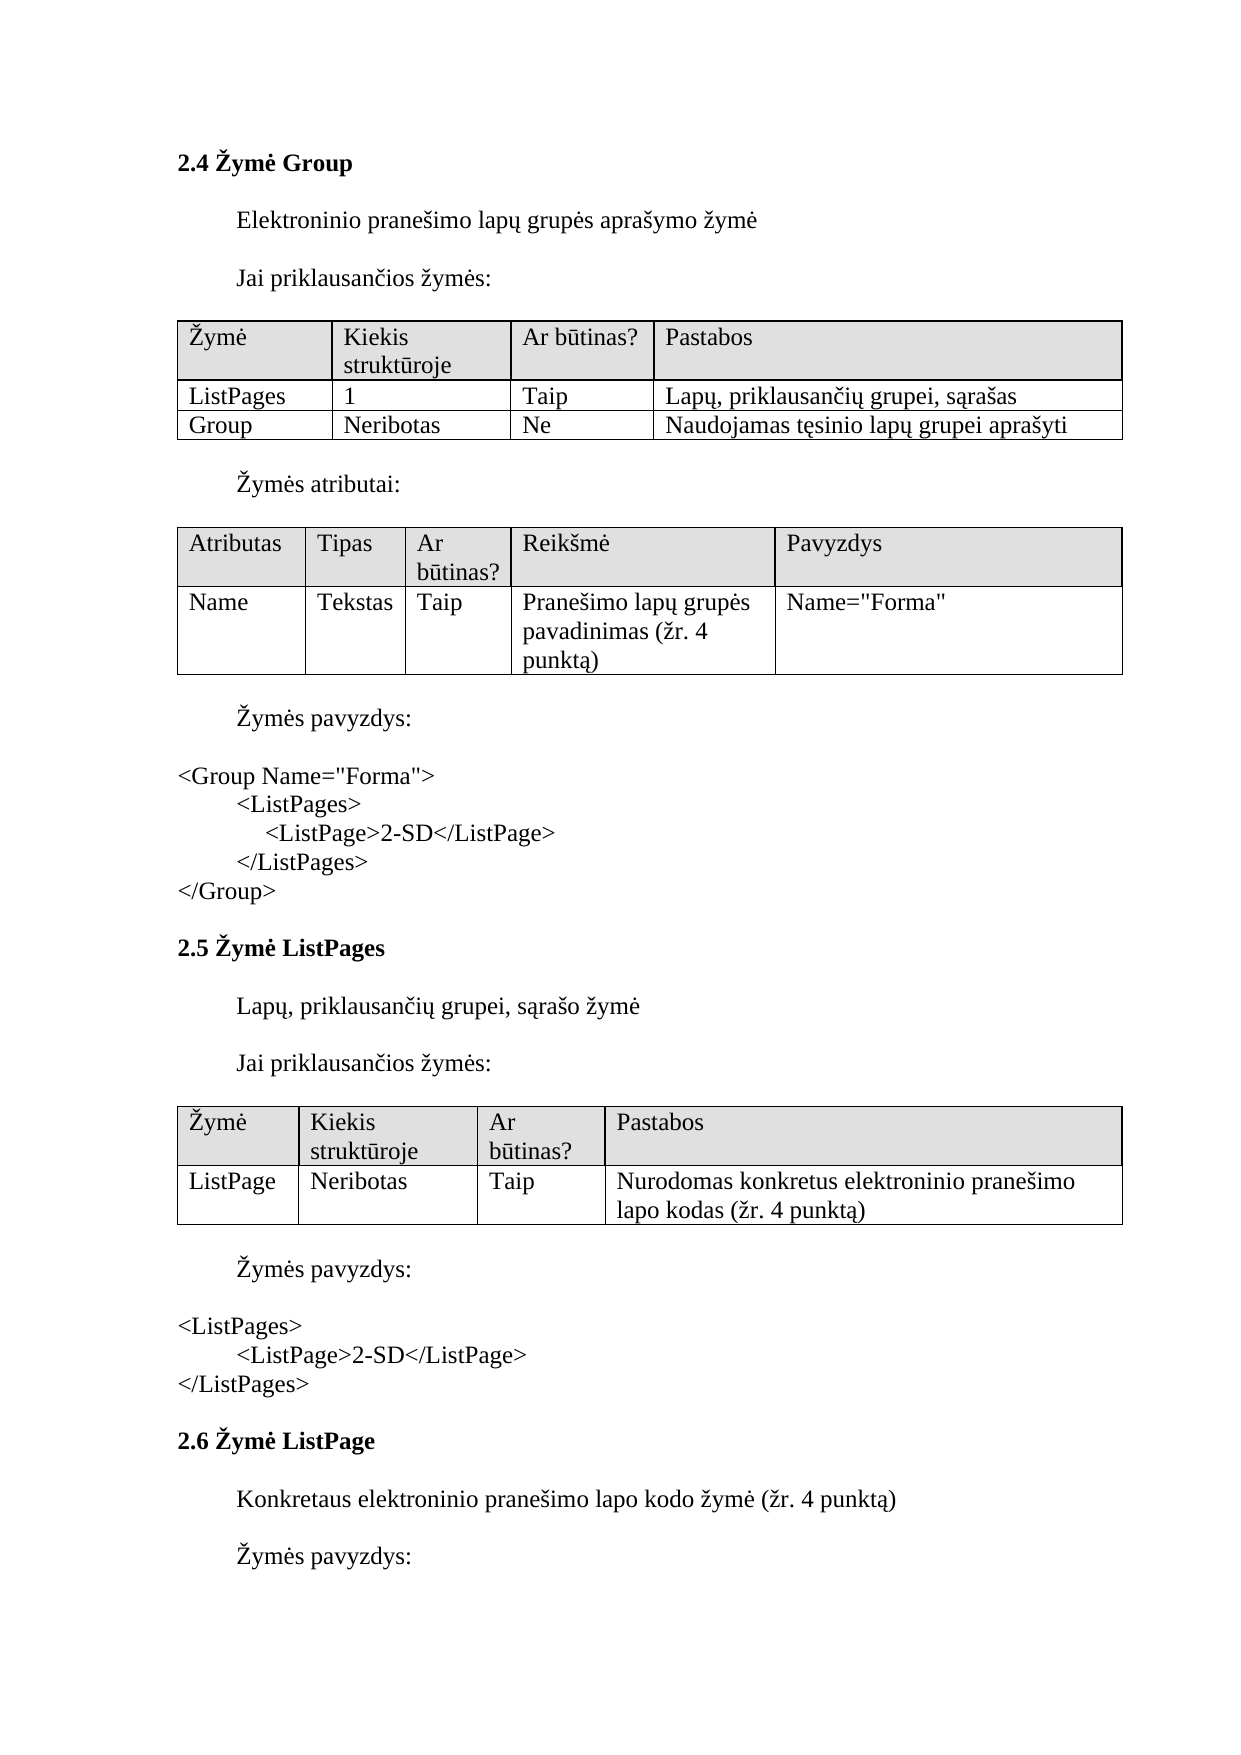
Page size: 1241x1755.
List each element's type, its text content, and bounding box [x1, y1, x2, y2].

table_header Kiekis struktūroje [300, 1107, 477, 1165]
table_header Atributas [178, 528, 305, 586]
text 2.6 Žymė ListPage [177, 1426, 1122, 1455]
table_cell Nurodomas konkretus elektroninio pranešimo lapo kodas (žr. 4 punktą) [606, 1166, 1122, 1224]
text <ListPage>2-SD</ListPage> [177, 1340, 1122, 1369]
table_header Pastabos [606, 1107, 1121, 1165]
table_header Žymė [178, 322, 331, 379]
table_header Pastabos [655, 322, 1121, 379]
table_header Pavyzdys [776, 528, 1121, 586]
table_cell Name="Forma" [776, 587, 1122, 673]
text 2.5 Žymė ListPages [177, 933, 1122, 962]
text Jai priklausančios žymės: [177, 1048, 1122, 1077]
table_header Tipas [306, 528, 405, 586]
table_header Reikšmė [512, 528, 774, 586]
table_cell ListPage [178, 1166, 298, 1224]
table_cell Taip [406, 587, 511, 673]
text Konkretaus elektroninio pranešimo lapo kodo žymė (žr. 4 punktą) [177, 1484, 1122, 1512]
table_cell Taip [478, 1166, 605, 1224]
text <ListPages> [177, 789, 1122, 818]
text Lapų, priklausančių grupei, sąrašo žymė [177, 991, 1122, 1019]
text </ListPages> [177, 847, 1122, 876]
table_cell Group [178, 411, 332, 439]
text Jai priklausančios žymės: [177, 263, 1122, 291]
table_cell Neribotas [299, 1166, 477, 1224]
table_cell Ne [511, 411, 653, 439]
text <ListPage>2-SD</ListPage> [177, 818, 1122, 847]
text <Group Name="Forma"> [177, 761, 1122, 789]
table_cell Neribotas [333, 411, 510, 439]
table_header Ar būtinas? [478, 1107, 604, 1165]
table_cell Pranešimo lapų grupės pavadinimas (žr. 4 punktą) [512, 587, 775, 673]
text </ListPages> [177, 1369, 1122, 1397]
text Žymės atributai: [177, 469, 1122, 498]
text Žymės pavyzdys: [177, 1541, 1122, 1570]
text </Group> [177, 876, 1122, 904]
table_cell Lapų, priklausančių grupei, sąrašas [654, 381, 1122, 409]
table_cell Taip [511, 381, 653, 409]
text Žymės pavyzdys: [177, 1254, 1122, 1282]
table_header Kiekis struktūroje [333, 322, 510, 379]
table_header Žymė [178, 1107, 298, 1165]
table_cell Tekstas [306, 587, 405, 673]
table_cell Naudojamas tęsinio lapų grupei aprašyti [654, 411, 1122, 439]
text Elektroninio pranešimo lapų grupės aprašymo žymė [177, 205, 1122, 234]
table_header Ar būtinas? [406, 528, 510, 586]
table_header Ar būtinas? [512, 322, 653, 379]
table_cell 1 [333, 381, 510, 409]
text <ListPages> [177, 1311, 1122, 1340]
table_cell Name [178, 587, 305, 673]
table_cell ListPages [178, 381, 332, 409]
text Žymės pavyzdys: [177, 703, 1122, 732]
text 2.4 Žymė Group [177, 148, 1122, 176]
